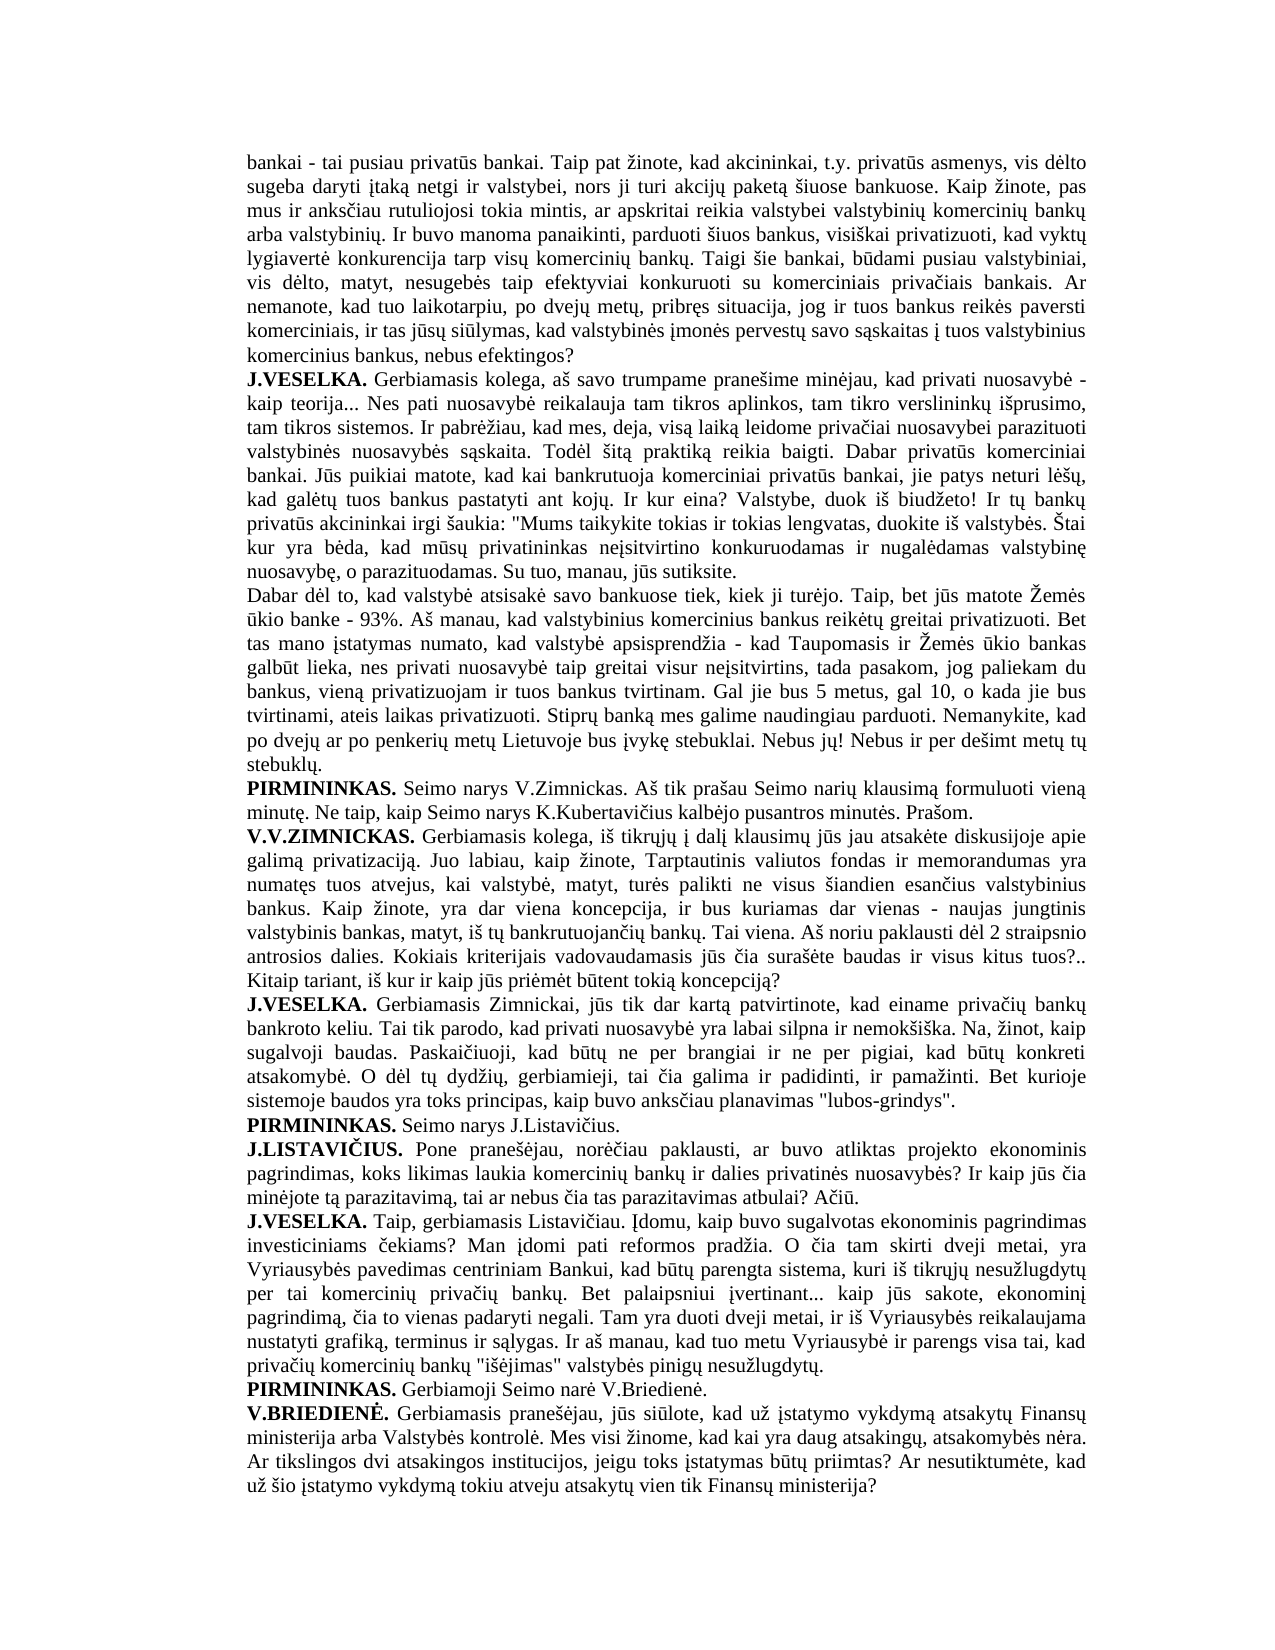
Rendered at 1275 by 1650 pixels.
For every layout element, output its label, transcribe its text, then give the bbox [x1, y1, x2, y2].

text J.LISTAVIČIUS. Pone pranešėjau, norėčiau paklausti, ar buvo atliktas projekto ekonominis pagrindimas, koks likimas laukia komercinių bankų ir dalies privatinės nuosavybės? Ir kaip jūs čia minėjote tą parazitavimą, tai ar nebus čia tas parazitavimas atbulai? Ačiū. [247, 1137, 1087, 1209]
text PIRMININKAS. Gerbiamoji Seimo narė V.Briedienė. [247, 1377, 1087, 1401]
text PIRMININKAS. Seimo narys J.Listavičius. [247, 1112, 1087, 1137]
text PIRMININKAS. Seimo narys V.Zimnickas. Aš tik prašau Seimo narių klausimą formuluoti vieną minutę. Ne taip, kaip Seimo narys K.Kubertavičius kalbėjo pusantros minutės. Prašom. [247, 776, 1087, 824]
text J.VESELKA. Taip, gerbiamasis Listavičiau. Įdomu, kaip buvo sugalvotas ekonominis pagrindimas investiciniams čekiams? Man įdomi pati reformos pradžia. O čia tam skirti dveji metai, yra Vyriausybės pavedimas centriniam Bankui, kad būtų parengta sistema, kuri iš tikrųjų nesužlugdytų per tai komercinių privačių bankų. Bet palaipsniui įvertinant... kaip jūs sakote, ekonominį pagrindimą, čia to vienas padaryti negali. Tam yra duoti dveji metai, ir iš Vyriausybės reikalaujama nustatyti grafiką, terminus ir sąlygas. Ir aš manau, kad tuo metu Vyriausybė ir parengs visa tai, kad privačių komercinių bankų "išėjimas" valstybės pinigų nesužlugdytų. [247, 1209, 1087, 1377]
text J.VESELKA. Gerbiamasis kolega, aš savo trumpame pranešime minėjau, kad privati nuosavybė - kaip teorija... Nes pati nuosavybė reikalauja tam tikros aplinkos, tam tikro verslininkų išprusimo, tam tikros sistemos. Ir pabrėžiau, kad mes, deja, visą laiką leidome privačiai nuosavybei parazituoti valstybinės nuosavybės sąskaita. Todėl šitą praktiką reikia baigti. Dabar privatūs komerciniai bankai. Jūs puikiai matote, kad kai bankrutuoja komerciniai privatūs bankai, jie patys neturi lėšų, kad galėtų tuos bankus pastatyti ant kojų. Ir kur eina? Valstybe, duok iš biudžeto! Ir tų bankų privatūs akcininkai irgi šaukia: "Mums taikykite tokias ir tokias lengvatas, duokite iš valstybės. Štai kur yra bėda, kad mūsų privatininkas neįsitvirtino konkuruodamas ir nugalėdamas valstybinę nuosavybę, o parazituodamas. Su tuo, manau, jūs sutiksite. [247, 367, 1087, 583]
text V.V.ZIMNICKAS. Gerbiamasis kolega, iš tikrųjų į dalį klausimų jūs jau atsakėte diskusijoje apie galimą privatizaciją. Juo labiau, kaip žinote, Tarptautinis valiutos fondas ir memorandumas yra numatęs tuos atvejus, kai valstybė, matyt, turės palikti ne visus šiandien esančius valstybinius bankus. Kaip žinote, yra dar viena koncepcija, ir bus kuriamas dar vienas - naujas jungtinis valstybinis bankas, matyt, iš tų bankrutuojančių bankų. Tai viena. Aš noriu paklausti dėl 2 straipsnio antrosios dalies. Kokiais kriterijais vadovaudamasis jūs čia surašėte baudas ir visus kitus tuos?.. Kitaip tariant, iš kur ir kaip jūs priėmėt būtent tokią koncepciją? [247, 824, 1087, 992]
text V.BRIEDIENĖ. Gerbiamasis pranešėjau, jūs siūlote, kad už įstatymo vykdymą atsakytų Finansų ministerija arba Valstybės kontrolė. Mes visi žinome, kad kai yra daug atsakingų, atsakomybės nėra. Ar tikslingos dvi atsakingos institucijos, jeigu toks įstatymas būtų priimtas? Ar nesutiktumėte, kad už šio įstatymo vykdymą tokiu atveju atsakytų vien tik Finansų ministerija? [247, 1401, 1087, 1497]
text Dabar dėl to, kad valstybė atsisakė savo bankuose tiek, kiek ji turėjo. Taip, bet jūs matote Žemės ūkio banke - 93%. Aš manau, kad valstybinius komercinius bankus reikėtų greitai privatizuoti. Bet tas mano įstatymas numato, kad valstybė apsisprendžia - kad Taupomasis ir Žemės ūkio bankas galbūt lieka, nes privati nuosavybė taip greitai visur neįsitvirtins, tada pasakom, jog paliekam du bankus, vieną privatizuojam ir tuos bankus tvirtinam. Gal jie bus 5 metus, gal 10, o kada jie bus tvirtinami, ateis laikas privatizuoti. Stiprų banką mes galime naudingiau parduoti. Nemanykite, kad po dvejų ar po penkerių metų Lietuvoje bus įvykę stebuklai. Nebus jų! Nebus ir per dešimt metų tų stebuklų. [247, 583, 1087, 776]
text bankai - tai pusiau privatūs bankai. Taip pat žinote, kad akcininkai, t.y. privatūs asmenys, vis dėlto sugeba daryti įtaką netgi ir valstybei, nors ji turi akcijų paketą šiuose bankuose. Kaip žinote, pas mus ir anksčiau rutuliojosi tokia mintis, ar apskritai reikia valstybei valstybinių komercinių bankų arba valstybinių. Ir buvo manoma panaikinti, parduoti šiuos bankus, visiškai privatizuoti, kad vyktų lygiavertė konkurencija tarp visų komercinių bankų. Taigi šie bankai, būdami pusiau valstybiniai, vis dėlto, matyt, nesugebės taip efektyviai konkuruoti su komerciniais privačiais bankais. Ar nemanote, kad tuo laikotarpiu, po dvejų metų, pribręs situacija, jog ir tuos bankus reikės paversti komerciniais, ir tas jūsų siūlymas, kad valstybinės įmonės pervestų savo sąskaitas į tuos valstybinius komercinius bankus, nebus efektingos? [247, 150, 1087, 367]
text J.VESELKA. Gerbiamasis Zimnickai, jūs tik dar kartą patvirtinote, kad einame privačių bankų bankroto keliu. Tai tik parodo, kad privati nuosavybė yra labai silpna ir nemokšiška. Na, žinot, kaip sugalvoji baudas. Paskaičiuoji, kad būtų ne per brangiai ir ne per pigiai, kad būtų konkreti atsakomybė. O dėl tų dydžių, gerbiamieji, tai čia galima ir padidinti, ir pamažinti. Bet kurioje sistemoje baudos yra toks principas, kaip buvo anksčiau planavimas "lubos-grindys". [247, 992, 1087, 1112]
